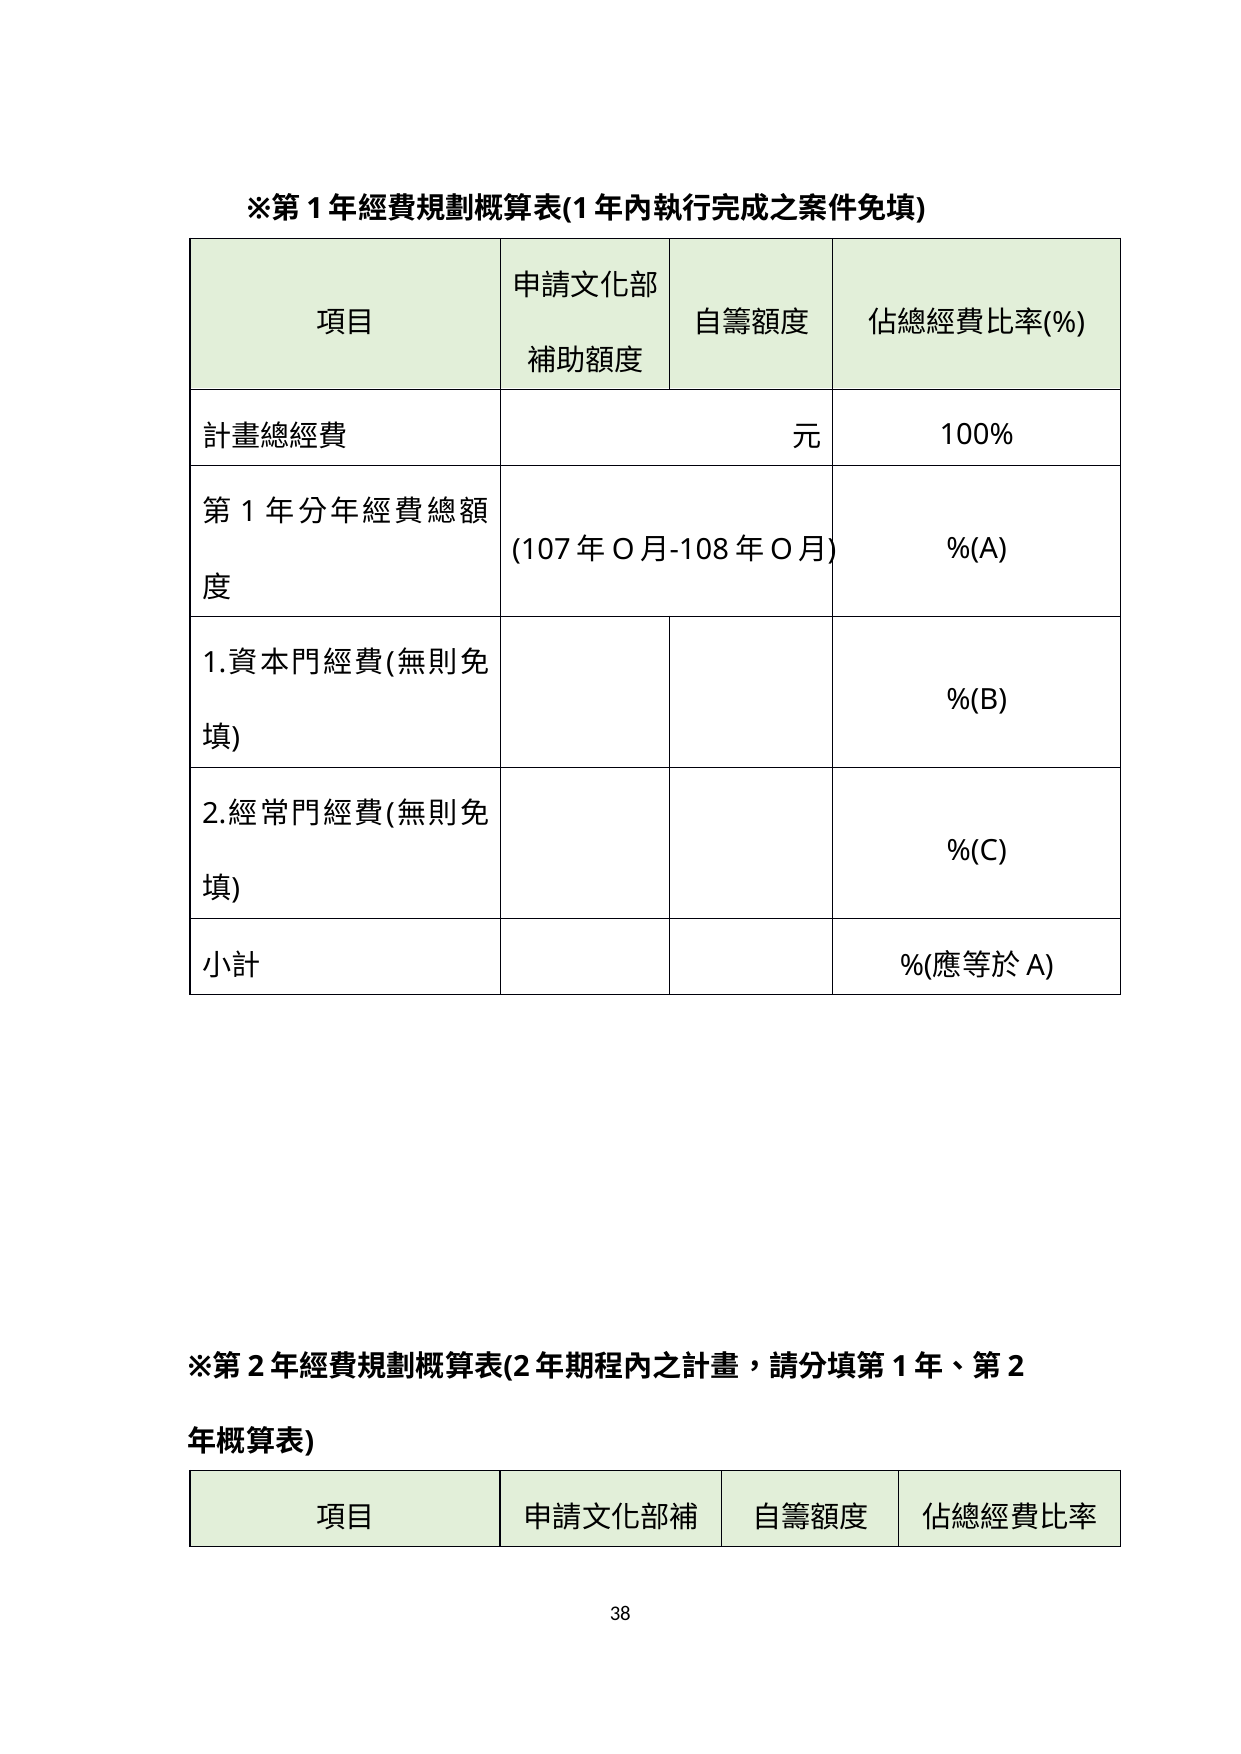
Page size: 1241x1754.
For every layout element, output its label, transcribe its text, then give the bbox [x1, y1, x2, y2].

table_cell 元 [501, 390, 832, 464]
table_cell [501, 919, 669, 994]
table_header 申請文化部補 [501, 1471, 721, 1546]
table_cell 2.經常門經費(無則免填) [191, 768, 500, 918]
table_header 佔總經費比率(%) [833, 239, 1120, 388]
table_cell 100% [833, 390, 1120, 464]
table_cell [670, 768, 832, 918]
table_header 自籌額度 [670, 239, 832, 388]
table_header 佔總經費比率 [899, 1471, 1120, 1546]
table_cell [501, 768, 669, 918]
table_cell %(A) [833, 466, 1120, 616]
table_cell %(B) [833, 617, 1120, 767]
text ※第1年經費規劃概算表(1年內執行完成之案件免填) [246, 162, 1053, 237]
table_cell 1.資本門經費(無則免填) [191, 617, 500, 767]
table_cell %(C) [833, 768, 1120, 918]
table_header 自籌額度 [722, 1471, 898, 1546]
table_header 申請文化部補助額度 [501, 239, 669, 388]
table_cell (107年O月-108年O月) [501, 466, 832, 616]
table_cell [670, 919, 832, 994]
table_cell [670, 617, 832, 767]
table_cell %(應等於A) [833, 919, 1120, 994]
table_cell 計畫總經費 [191, 390, 500, 464]
text ※第2年經費規劃概算表(2年期程內之計畫，請分填第1年、第2年概算表) [187, 1320, 1053, 1470]
table_cell 第1年分年經費總額度 [191, 466, 500, 616]
table_header 項目 [191, 1471, 499, 1546]
table_header 項目 [191, 239, 500, 388]
table_cell [501, 617, 669, 767]
table_cell 小計 [191, 919, 500, 994]
